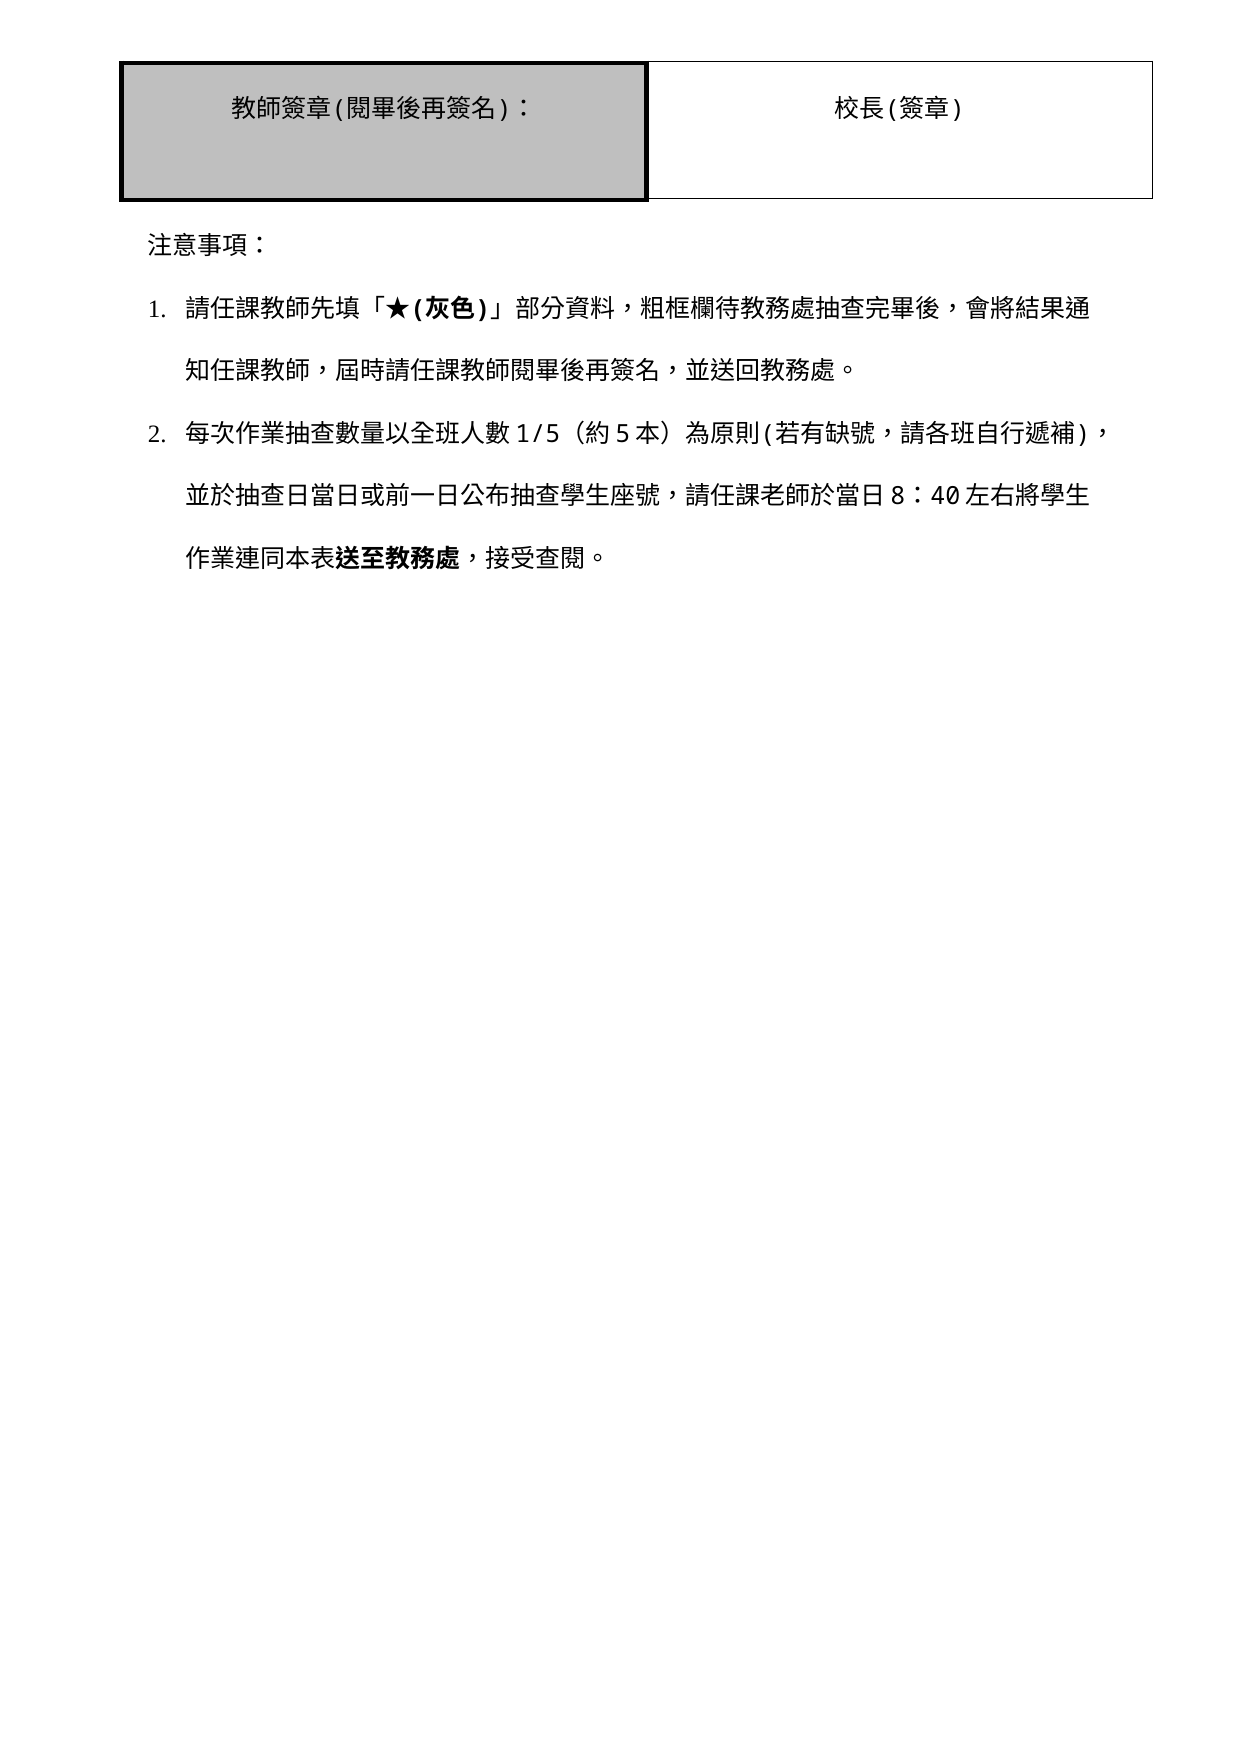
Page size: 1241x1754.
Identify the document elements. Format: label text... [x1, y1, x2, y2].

text 注意事項： [148, 202, 1092, 265]
list 每次作業抽查數量以全班人數1/5（約5本）為原則(若有缺號，請各班自行遞補)，並於抽查日當日或前一日公布抽查學生座號，請任課老師於當日8：40左右將學生作業連同本表送至教務處，接受查閱。 [148, 390, 1092, 577]
table_cell 校長(簽章) [649, 62, 1152, 198]
table_cell 教師簽章(閱畢後再簽名)： [124, 65, 644, 198]
list 請任課教師先填「★(灰色)」部分資料，粗框欄待教務處抽查完畢後，會將結果通知任課教師，屆時請任課教師閱畢後再簽名，並送回教務處。 [148, 265, 1092, 390]
